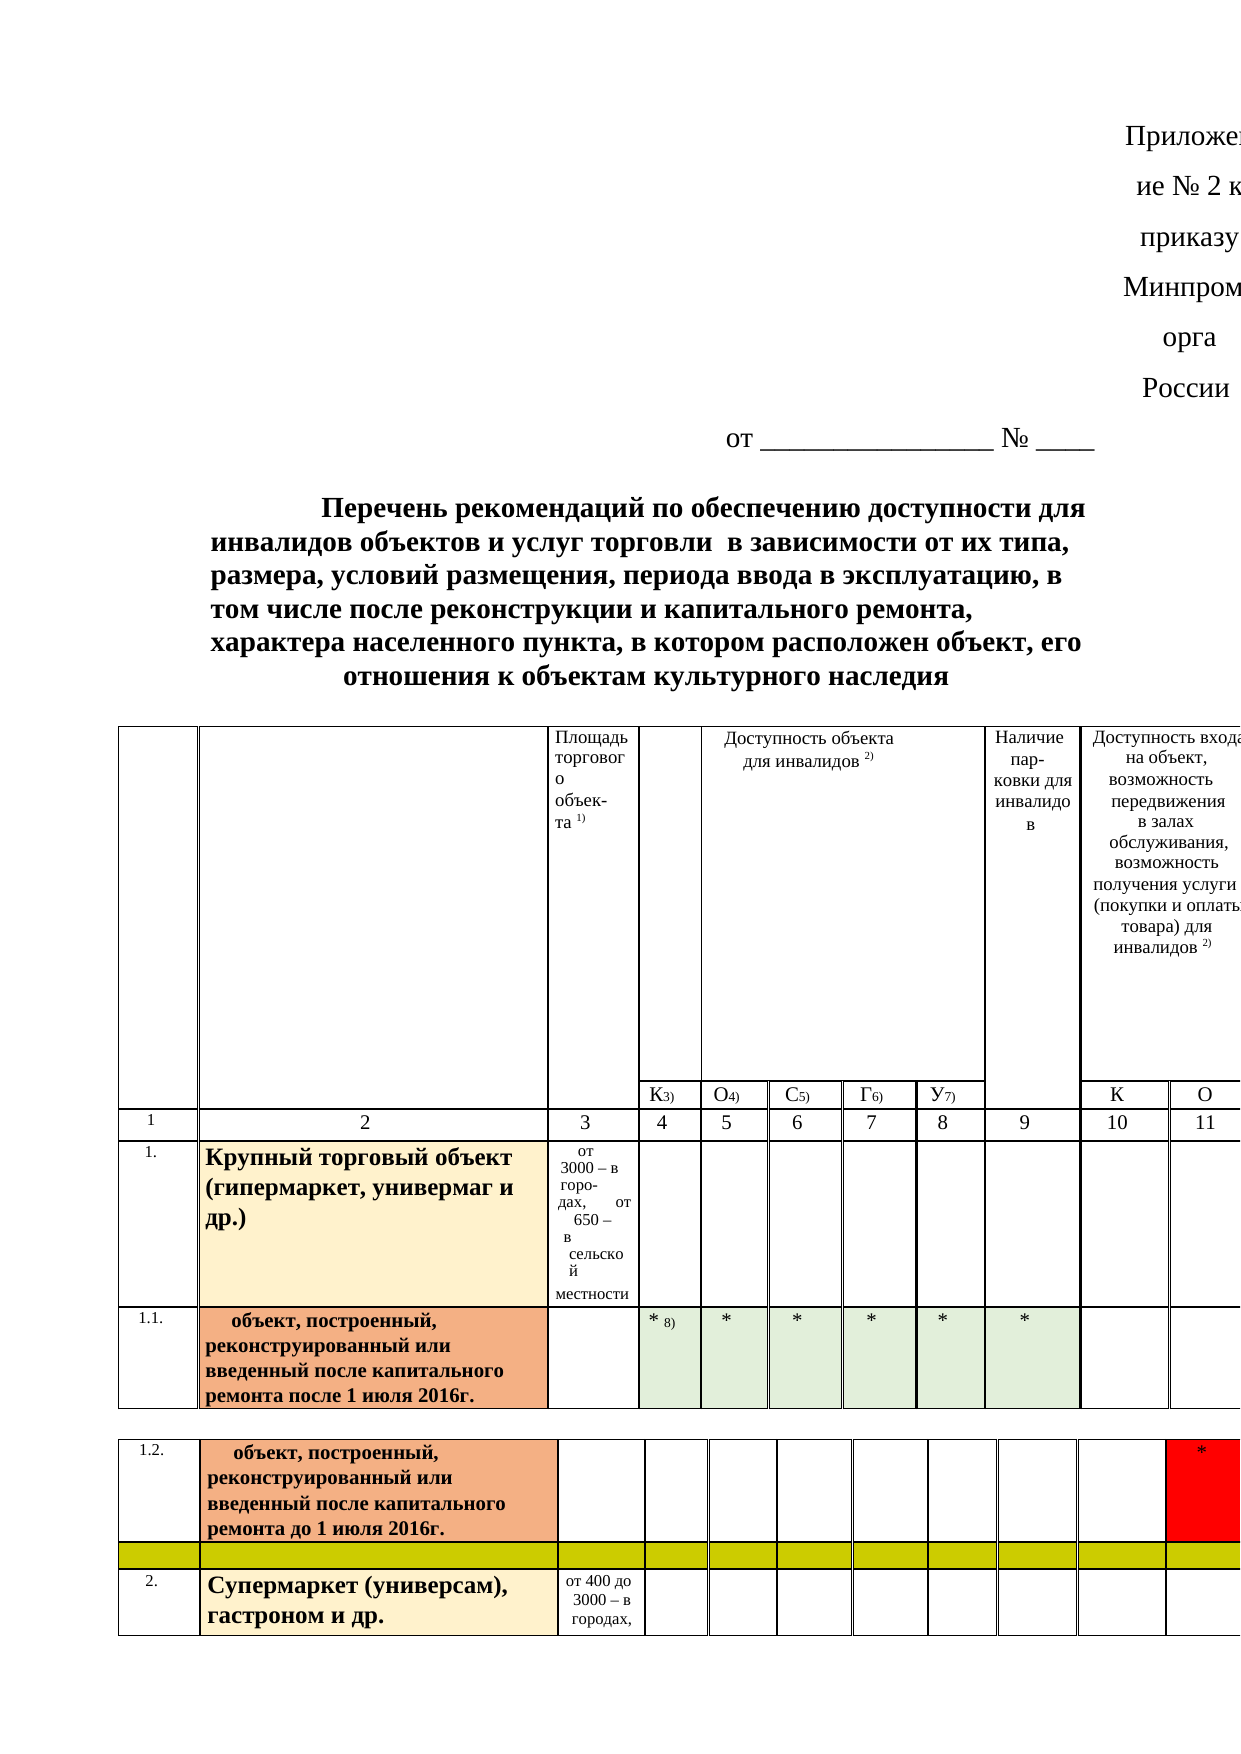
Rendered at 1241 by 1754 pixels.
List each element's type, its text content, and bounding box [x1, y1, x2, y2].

table_cell [986, 1142, 1079, 1306]
table_cell Г6) [844, 1082, 915, 1108]
table_cell [770, 1142, 841, 1306]
table_cell 3 [549, 1110, 638, 1140]
table_cell К [1082, 1082, 1168, 1108]
table_header [1079, 1440, 1165, 1541]
table_cell [549, 1308, 638, 1408]
table_cell [999, 1570, 1076, 1635]
table_cell 4 [640, 1110, 700, 1140]
table_cell У7) [918, 1082, 984, 1108]
table_header Доступность входа на объект, возможность передвижения в залах обслуживания, возможность получения услуги (покупки и оплаты товара) для инвалидов 2) [1082, 727, 1240, 1080]
table_cell [778, 1543, 851, 1568]
text Приложение № 2 к приказу Минпромторга России [1120, 118, 1240, 403]
table_cell 1.1. [119, 1308, 197, 1408]
text Перечень рекомендаций по обеспечению доступности для инвалидов объектов и услуг торговли в зависимости от их типа, размера, условий размещения, периода ввода в эксплуатацию, в том числе после реконструкции и капитального ремонта, характера населенного пункта, в котором расположен объект, его [210, 490, 1089, 658]
table_cell * 8) [640, 1308, 700, 1408]
table_header [200, 727, 547, 1108]
table_header [640, 727, 701, 1080]
table_cell [778, 1570, 851, 1635]
table_cell [844, 1142, 915, 1306]
table_cell [854, 1570, 927, 1635]
table_cell [201, 1543, 557, 1568]
table_cell 6 [770, 1110, 841, 1140]
table_header [854, 1440, 927, 1541]
table_cell 10 [1082, 1110, 1168, 1140]
table_cell [1082, 1142, 1168, 1306]
table_cell [1082, 1308, 1168, 1408]
table_cell [929, 1570, 996, 1635]
table_cell 11 [1171, 1110, 1240, 1140]
table_cell * [844, 1308, 915, 1408]
table_header [710, 1440, 776, 1541]
table_cell [1079, 1543, 1165, 1568]
table_header [929, 1440, 996, 1541]
text отношения к объектам культурного наследия [210, 658, 1089, 692]
table_header Доступность объекта для инвалидов 2) [702, 727, 984, 1080]
table_cell [559, 1543, 644, 1568]
table_header [119, 727, 197, 1108]
table_cell Крупный торговый объект (гипермаркет, универмаг и др.) [200, 1142, 547, 1306]
table_header [559, 1440, 644, 1541]
table_cell * [986, 1308, 1079, 1408]
table_header 1.2. [119, 1440, 199, 1541]
table_cell [640, 1142, 700, 1306]
table_cell Супермаркет (универсам), гастроном и др. [201, 1570, 557, 1635]
table_cell 8 [918, 1110, 984, 1140]
table_cell [854, 1543, 927, 1568]
table_cell 9 [986, 1110, 1079, 1140]
table_cell [710, 1570, 776, 1635]
table_cell О [1171, 1082, 1240, 1108]
table_cell * [770, 1308, 841, 1408]
table_cell 2. [119, 1570, 199, 1635]
table_cell [646, 1570, 707, 1635]
table_cell 1 [119, 1110, 197, 1140]
table_cell О4) [702, 1082, 767, 1108]
table_cell [1167, 1570, 1240, 1635]
table_header * [1167, 1440, 1240, 1541]
table_cell [702, 1142, 767, 1306]
table_cell объект, построенный, реконструированный или введенный после капитального ремонта после 1 июля 2016г. [200, 1308, 547, 1408]
table_cell 5 [702, 1110, 767, 1140]
table_cell [119, 1543, 199, 1568]
table_cell [1079, 1570, 1165, 1635]
table_cell [1167, 1543, 1240, 1568]
table_cell 2 [200, 1110, 547, 1140]
table_header [646, 1440, 707, 1541]
table_header Наличие пар- ковки для инвалидов [986, 727, 1079, 1108]
table_cell 1. [119, 1142, 197, 1306]
table_header объект, построенный, реконструированный или введенный после капитального ремонта до 1 июля 2016г. [201, 1440, 557, 1541]
table_cell К3) [640, 1082, 700, 1108]
table_cell [999, 1543, 1076, 1568]
table_cell [918, 1142, 984, 1306]
table_cell * [918, 1308, 984, 1408]
table_cell [646, 1543, 707, 1568]
table_cell [1171, 1142, 1240, 1306]
table_header [778, 1440, 851, 1541]
table_cell от 400 до 3000 – в городах, [559, 1570, 644, 1635]
table_header Площадь торгового объек- та 1) [549, 727, 638, 1108]
table_cell [1171, 1308, 1240, 1408]
table_header [999, 1440, 1076, 1541]
table_cell С5) [770, 1082, 841, 1108]
table_cell [929, 1543, 996, 1568]
table_cell 7 [844, 1110, 915, 1140]
table_cell [710, 1543, 776, 1568]
table_cell от 3000 – в горо- дах, от 650 – в сельской местности [549, 1142, 638, 1306]
table_cell * [702, 1308, 767, 1408]
text от ________________ № ____ [118, 420, 1101, 453]
